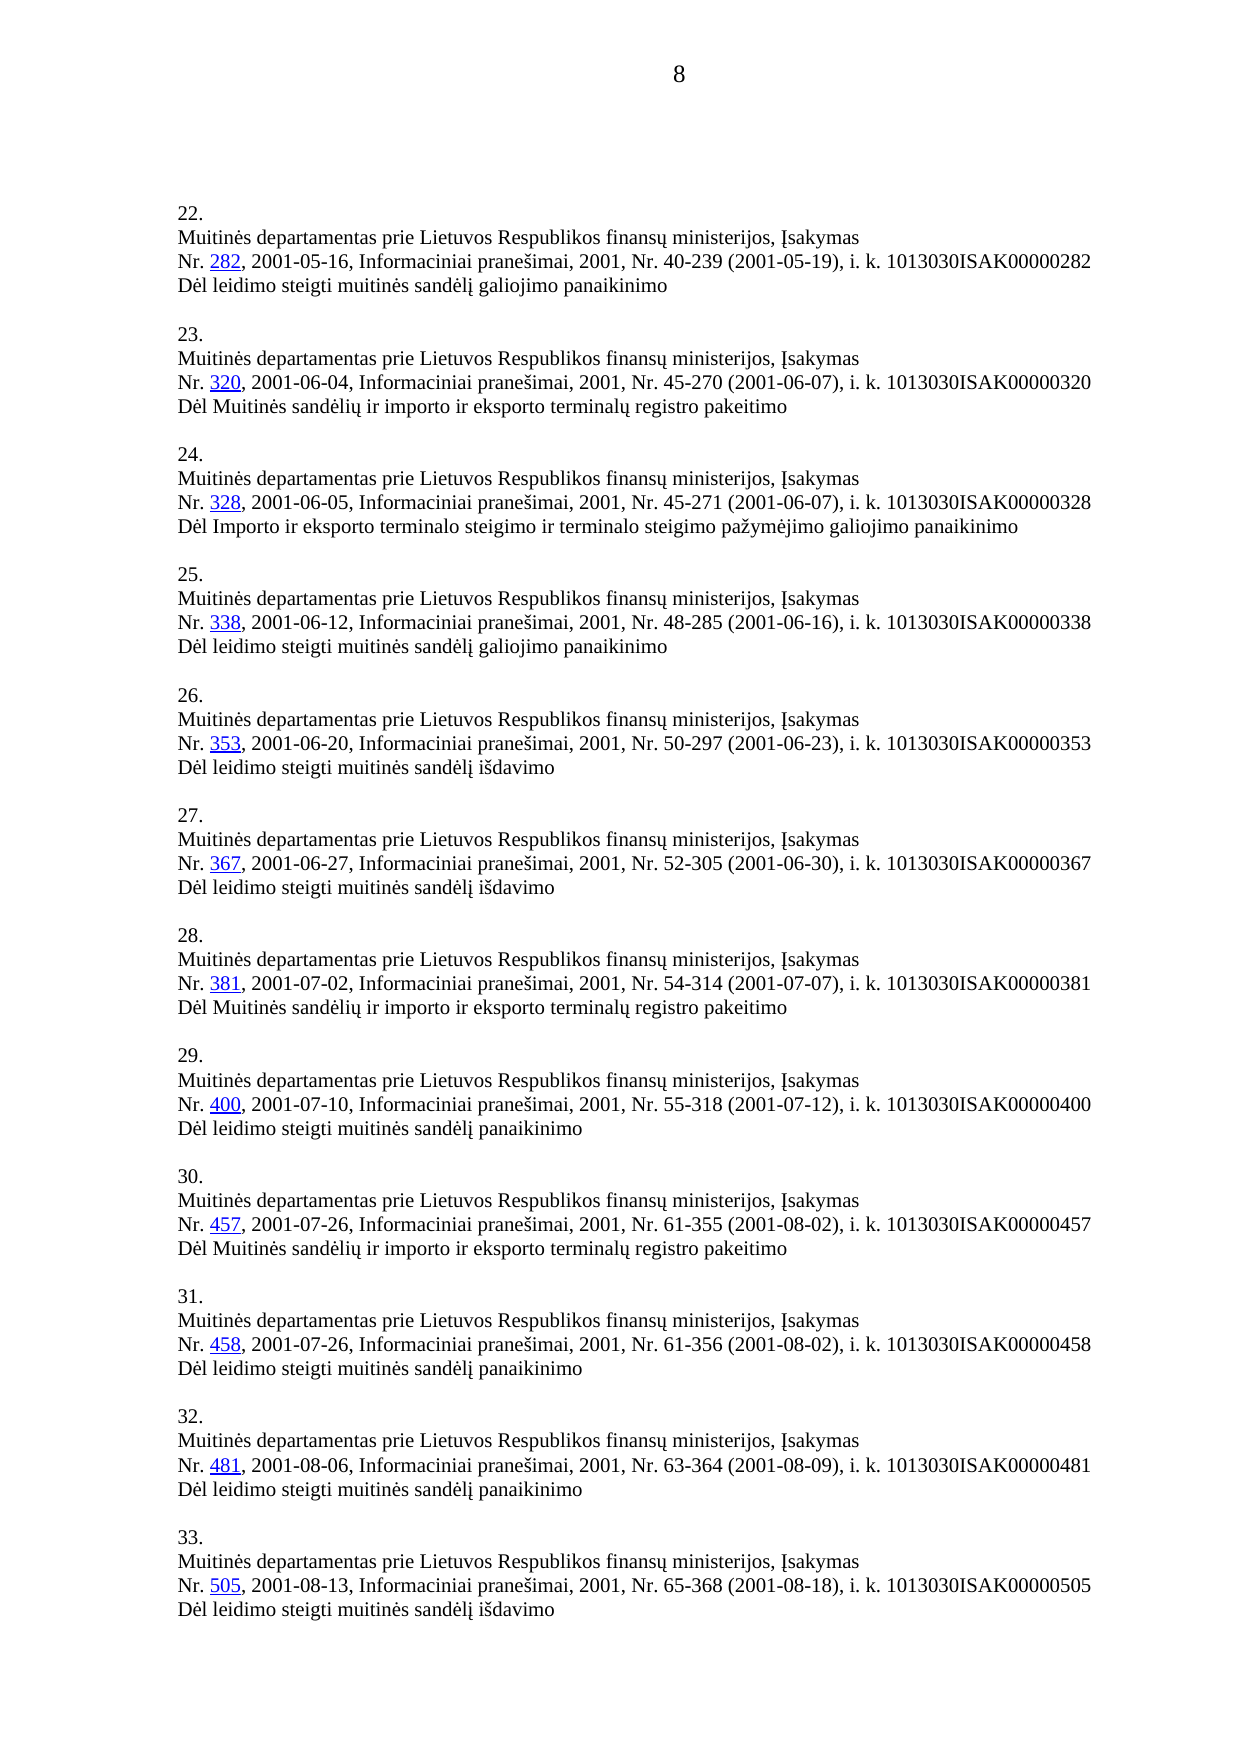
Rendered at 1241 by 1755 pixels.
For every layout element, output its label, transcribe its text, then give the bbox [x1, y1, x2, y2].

text Dėl leidimo steigti muitinės sandėlį išdavimo [177, 1597, 1181, 1621]
text Muitinės departamentas prie Lietuvos Respublikos finansų ministerijos, Įsakymas [177, 586, 1181, 610]
text Nr. 400, 2001-07-10, Informaciniai pranešimai, 2001, Nr. 55-318 (2001-07-12), i. k. 1013030ISAK00000400 [177, 1092, 1181, 1116]
text Muitinės departamentas prie Lietuvos Respublikos finansų ministerijos, Įsakymas [177, 1549, 1181, 1573]
text 24. [177, 442, 1181, 466]
text Nr. 505, 2001-08-13, Informaciniai pranešimai, 2001, Nr. 65-368 (2001-08-18), i. k. 1013030ISAK00000505 [177, 1573, 1181, 1597]
text Nr. 457, 2001-07-26, Informaciniai pranešimai, 2001, Nr. 61-355 (2001-08-02), i. k. 1013030ISAK00000457 [177, 1212, 1181, 1236]
text Dėl Muitinės sandėlių ir importo ir eksporto terminalų registro pakeitimo [177, 995, 1181, 1019]
text Nr. 367, 2001-06-27, Informaciniai pranešimai, 2001, Nr. 52-305 (2001-06-30), i. k. 1013030ISAK00000367 [177, 851, 1181, 875]
text Muitinės departamentas prie Lietuvos Respublikos finansų ministerijos, Įsakymas [177, 346, 1181, 370]
text Muitinės departamentas prie Lietuvos Respublikos finansų ministerijos, Įsakymas [177, 827, 1181, 851]
text Dėl leidimo steigti muitinės sandėlį galiojimo panaikinimo [177, 634, 1181, 658]
text Nr. 458, 2001-07-26, Informaciniai pranešimai, 2001, Nr. 61-356 (2001-08-02), i. k. 1013030ISAK00000458 [177, 1332, 1181, 1356]
text Muitinės departamentas prie Lietuvos Respublikos finansų ministerijos, Įsakymas [177, 225, 1181, 249]
text 25. [177, 562, 1181, 586]
text Muitinės departamentas prie Lietuvos Respublikos finansų ministerijos, Įsakymas [177, 466, 1181, 490]
text Muitinės departamentas prie Lietuvos Respublikos finansų ministerijos, Įsakymas [177, 707, 1181, 731]
text 23. [177, 322, 1181, 346]
text Dėl Muitinės sandėlių ir importo ir eksporto terminalų registro pakeitimo [177, 1236, 1181, 1260]
text 33. [177, 1525, 1181, 1549]
text 30. [177, 1164, 1181, 1188]
text 28. [177, 923, 1181, 947]
text Muitinės departamentas prie Lietuvos Respublikos finansų ministerijos, Įsakymas [177, 1067, 1181, 1092]
text Nr. 328, 2001-06-05, Informaciniai pranešimai, 2001, Nr. 45-271 (2001-06-07), i. k. 1013030ISAK00000328 [177, 490, 1181, 514]
text Nr. 353, 2001-06-20, Informaciniai pranešimai, 2001, Nr. 50-297 (2001-06-23), i. k. 1013030ISAK00000353 [177, 731, 1181, 755]
text Dėl Muitinės sandėlių ir importo ir eksporto terminalų registro pakeitimo [177, 394, 1181, 418]
text Nr. 282, 2001-05-16, Informaciniai pranešimai, 2001, Nr. 40-239 (2001-05-19), i. k. 1013030ISAK00000282 [177, 249, 1181, 273]
text Nr. 481, 2001-08-06, Informaciniai pranešimai, 2001, Nr. 63-364 (2001-08-09), i. k. 1013030ISAK00000481 [177, 1452, 1181, 1477]
text 26. [177, 682, 1181, 707]
text Nr. 320, 2001-06-04, Informaciniai pranešimai, 2001, Nr. 45-270 (2001-06-07), i. k. 1013030ISAK00000320 [177, 370, 1181, 394]
text 31. [177, 1284, 1181, 1308]
text Muitinės departamentas prie Lietuvos Respublikos finansų ministerijos, Įsakymas [177, 1428, 1181, 1452]
text 29. [177, 1043, 1181, 1067]
text 32. [177, 1404, 1181, 1428]
text Dėl leidimo steigti muitinės sandėlį išdavimo [177, 875, 1181, 899]
text Dėl leidimo steigti muitinės sandėlį galiojimo panaikinimo [177, 273, 1181, 297]
text Muitinės departamentas prie Lietuvos Respublikos finansų ministerijos, Įsakymas [177, 1308, 1181, 1332]
text 22. [177, 201, 1181, 225]
text Nr. 338, 2001-06-12, Informaciniai pranešimai, 2001, Nr. 48-285 (2001-06-16), i. k. 1013030ISAK00000338 [177, 610, 1181, 634]
text Dėl leidimo steigti muitinės sandėlį panaikinimo [177, 1116, 1181, 1140]
text Muitinės departamentas prie Lietuvos Respublikos finansų ministerijos, Įsakymas [177, 1188, 1181, 1212]
text Nr. 381, 2001-07-02, Informaciniai pranešimai, 2001, Nr. 54-314 (2001-07-07), i. k. 1013030ISAK00000381 [177, 971, 1181, 995]
text Dėl Importo ir eksporto terminalo steigimo ir terminalo steigimo pažymėjimo galiojimo panaikinimo [177, 514, 1181, 538]
text Dėl leidimo steigti muitinės sandėlį panaikinimo [177, 1356, 1181, 1380]
text 27. [177, 803, 1181, 827]
text Dėl leidimo steigti muitinės sandėlį panaikinimo [177, 1477, 1181, 1501]
text Dėl leidimo steigti muitinės sandėlį išdavimo [177, 755, 1181, 779]
text Muitinės departamentas prie Lietuvos Respublikos finansų ministerijos, Įsakymas [177, 947, 1181, 971]
